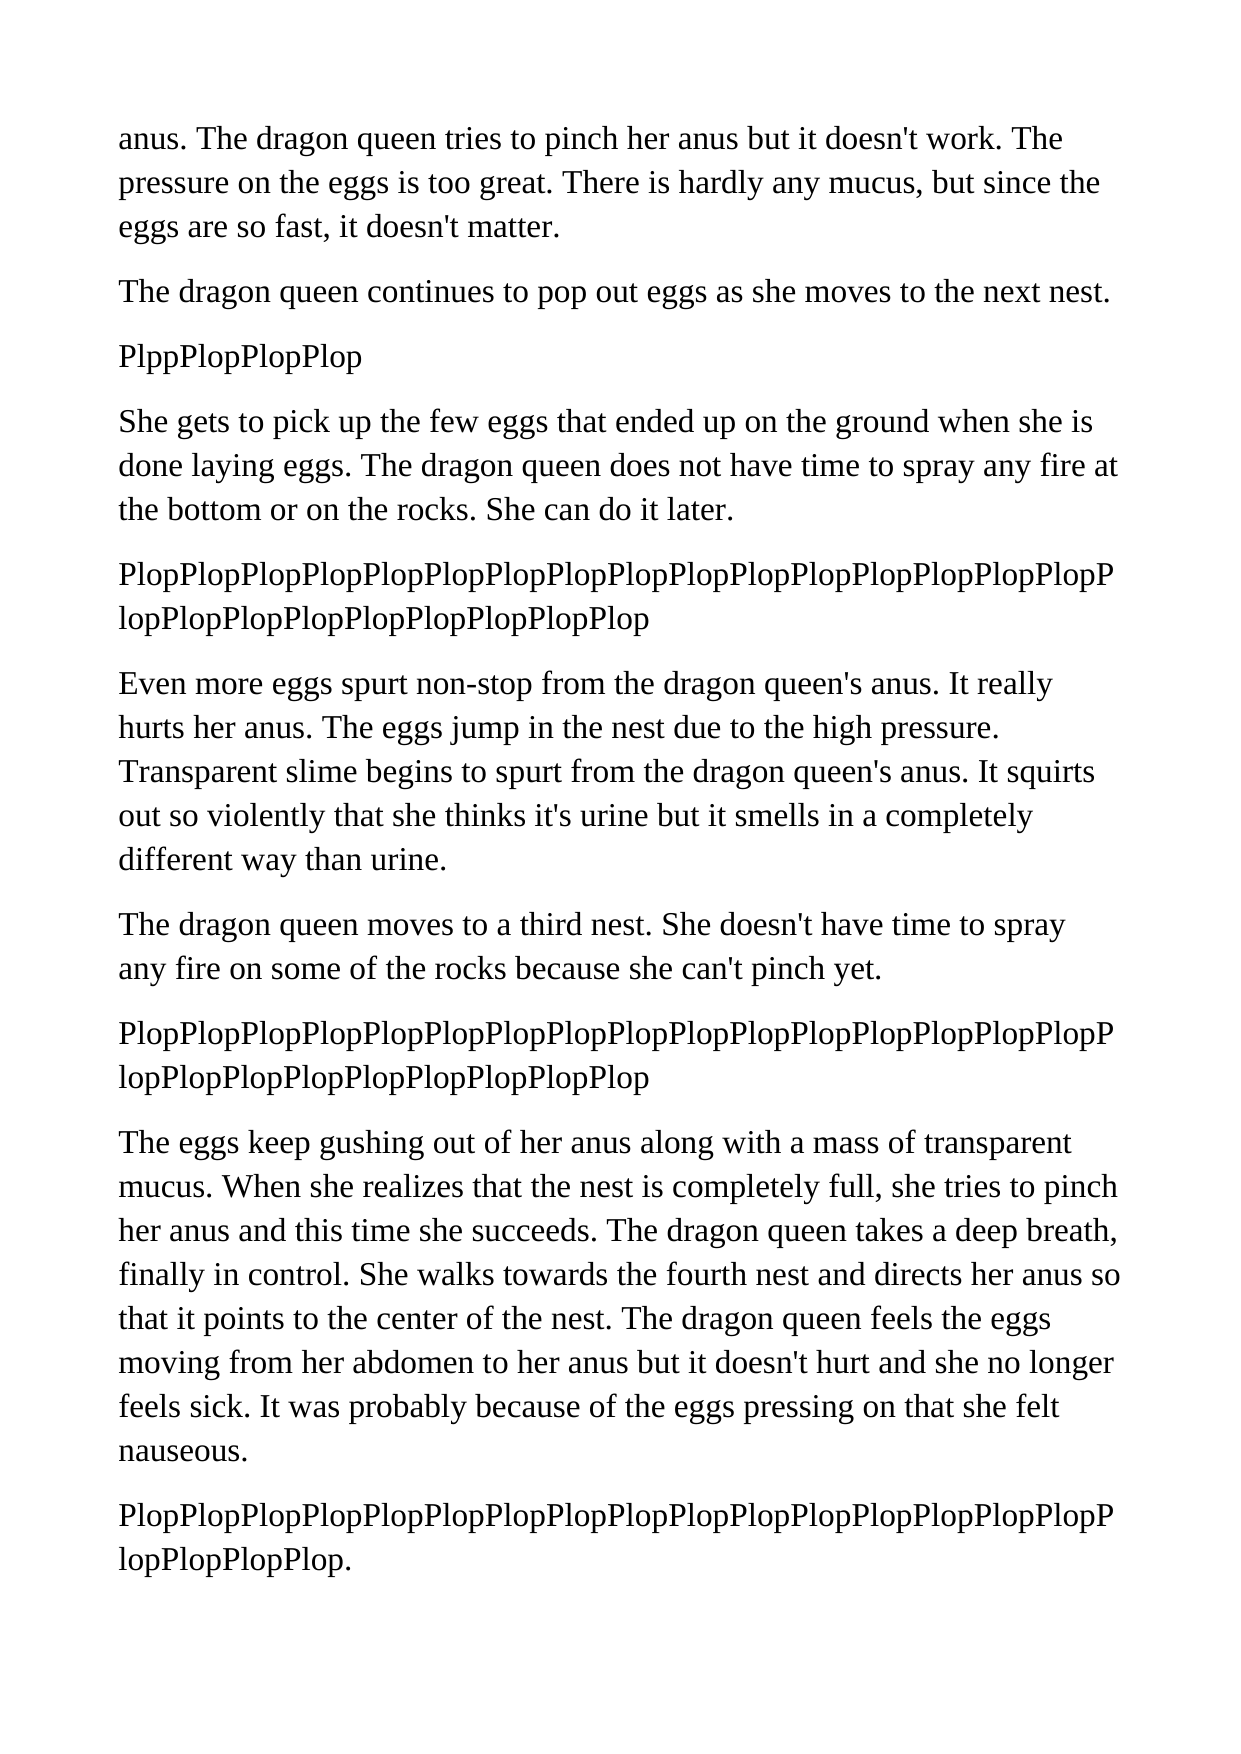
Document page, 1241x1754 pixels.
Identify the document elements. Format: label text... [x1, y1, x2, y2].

text The dragon queen continues to pop out eggs as she moves to the next nest. [118, 271, 1122, 309]
text She gets to pick up the few eggs that ended up on the ground when she is done laying eggs. The dragon queen does not have time to spray any fire at the bottom or on the rocks. She can do it later. [118, 401, 1122, 527]
text The eggs keep gushing out of her anus along with a mass of transparent mucus. When she realizes that the nest is completely full, she tries to pinch her anus and this time she succeeds. The dragon queen takes a deep breath, finally in control. She walks towards the fourth nest and directs her anus so that it points to the center of the nest. The dragon queen feels the eggs moving from her abdomen to her anus but it doesn't hurt and she no longer feels sick. It was probably because of the eggs pressing on that she felt nauseous. [118, 1122, 1122, 1469]
text PlopPlopPlopPlopPlopPlopPlopPlopPlopPlopPlopPlopPlopPlopPlopPlopPlopPlopPlopPlopPlopPlopPlopPlopPlop [118, 1013, 1122, 1095]
text anus. The dragon queen tries to pinch her anus but it doesn't work. The pressure on the eggs is too great. There is hardly any mucus, but since the eggs are so fast, it doesn't matter. [118, 118, 1122, 244]
text PlopPlopPlopPlopPlopPlopPlopPlopPlopPlopPlopPlopPlopPlopPlopPlopPlopPlopPlopPlop. [118, 1495, 1122, 1578]
text PlppPlopPlopPlop [118, 336, 1122, 374]
text Even more eggs spurt non-stop from the dragon queen's anus. It really hurts her anus. The eggs jump in the nest due to the high pressure. Transparent slime begins to spurt from the dragon queen's anus. It squirts out so violently that she thinks it's urine but it smells in a completely different way than urine. [118, 663, 1122, 877]
text PlopPlopPlopPlopPlopPlopPlopPlopPlopPlopPlopPlopPlopPlopPlopPlopPlopPlopPlopPlopPlopPlopPlopPlopPlop [118, 554, 1122, 636]
text The dragon queen moves to a third nest. She doesn't have time to spray any fire on some of the rocks because she can't pinch yet. [118, 904, 1122, 986]
